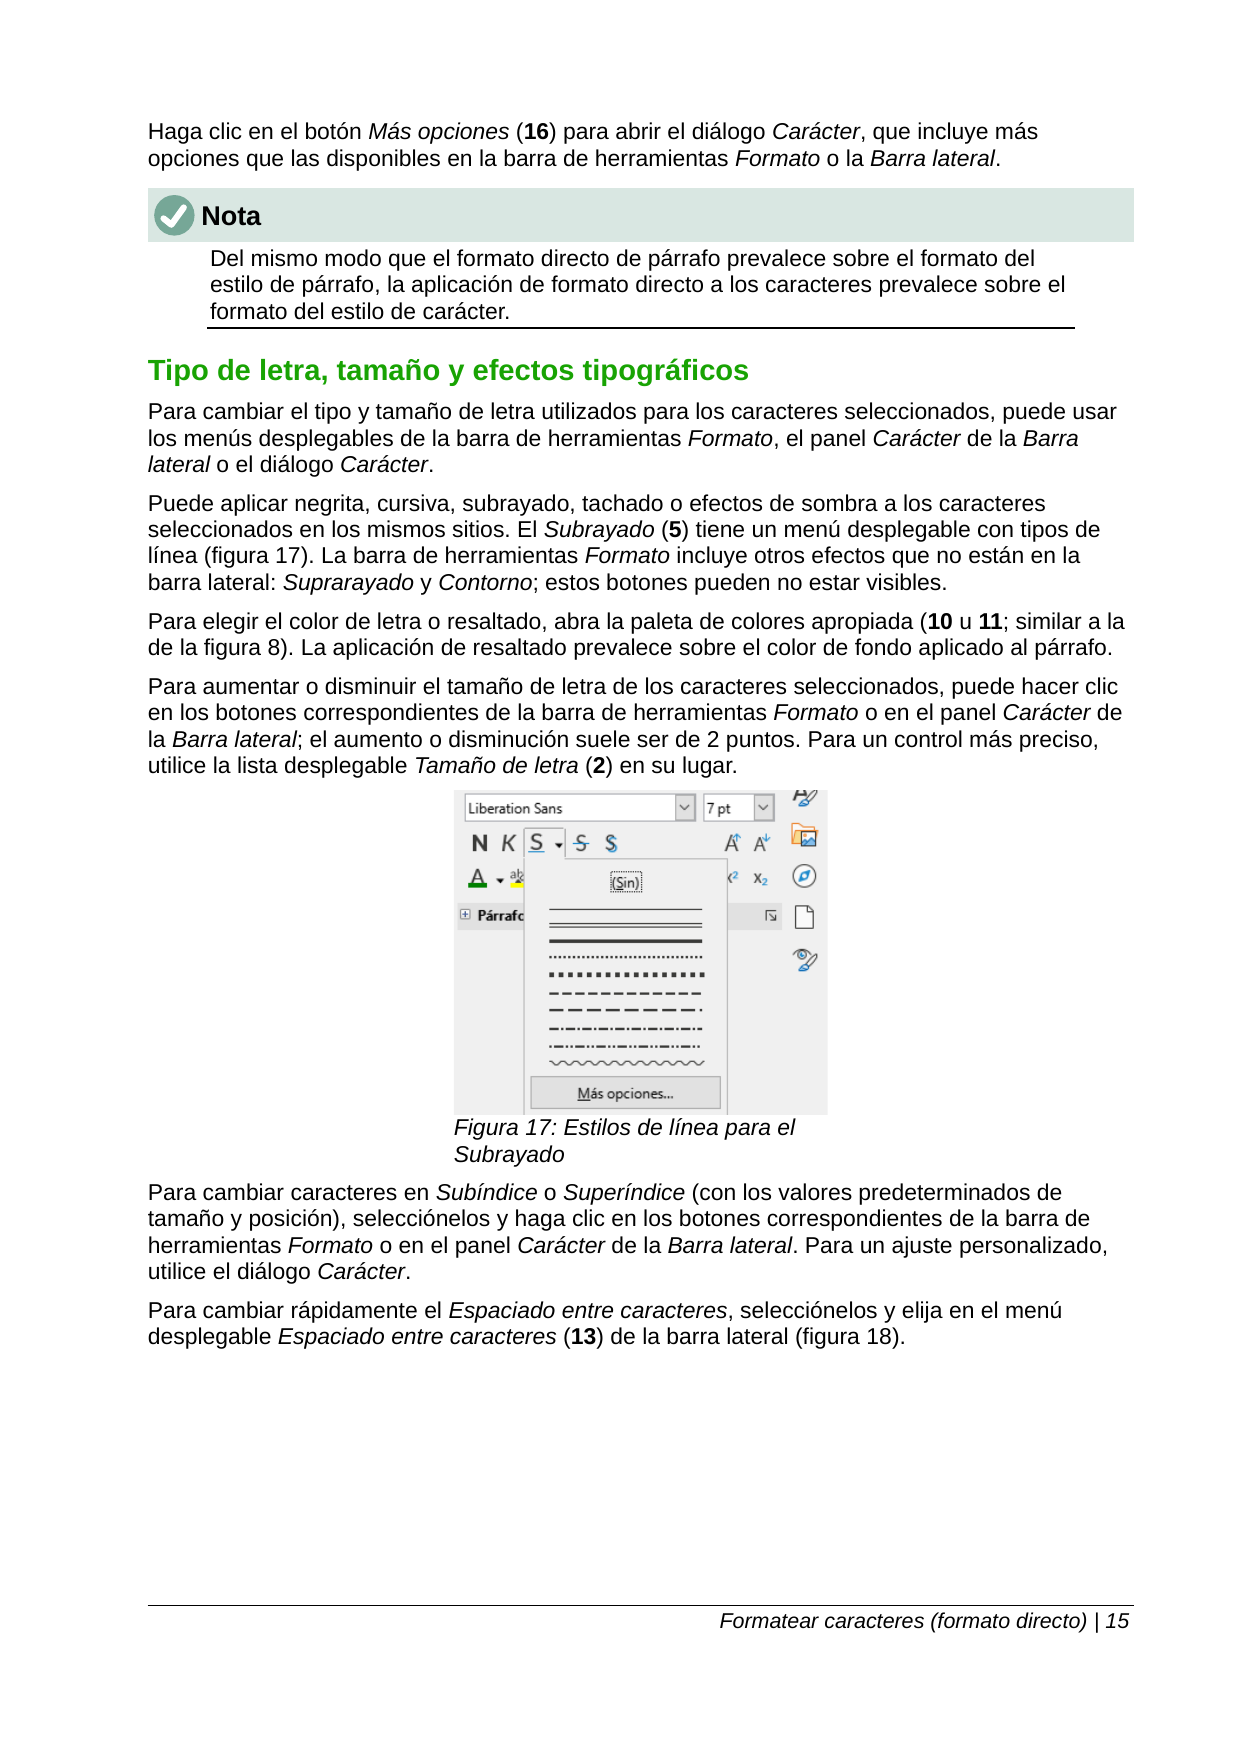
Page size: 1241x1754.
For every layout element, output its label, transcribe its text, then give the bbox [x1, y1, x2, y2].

text Puede aplicar negrita, cursiva, subrayado, tachado o efectos de sombra a los caracteres seleccionados en los mismos sitios. El Subrayado (5) tiene un menú desplegable con tipos de línea (figura 17). La barra de herramientas Formato incluye otros efectos que no están en la barra lateral: Suprarayado y Contorno; estos botones pueden no estar visibles. [148, 490, 1134, 595]
picture [453, 790, 828, 1115]
text Para cambiar rápidamente el Espaciado entre caracteres, selecciónelos y elija en el menú desplegable Espaciado entre caracteres (13) de la barra lateral (figura 18). [148, 1297, 1134, 1350]
text Haga clic en el botón Más opciones (16) para abrir el diálogo Carácter, que incluye más opciones que las disponibles en la barra de herramientas Formato o la Barra lateral. [148, 118, 1134, 171]
text Para cambiar el tipo y tamaño de letra utilizados para los caracteres seleccionados, puede usar los menús desplegables de la barra de herramientas Formato, el panel Carácter de la Barra lateral o el diálogo Carácter. [148, 398, 1134, 477]
subtitle Nota [148, 188, 1134, 242]
subtitle Tipo de letra, tamaño y efectos tipográficos [148, 353, 1134, 386]
text Para cambiar caracteres en Subíndice o Superíndice (con los valores predeterminados de tamaño y posición), selecciónelos y haga clic en los botones correspondientes de la barra de herramientas Formato o en el panel Carácter de la Barra lateral. Para un ajuste personalizado, utilice el diálogo Carácter. [148, 1179, 1134, 1284]
text Para aumentar o disminuir el tamaño de letra de los caracteres seleccionados, puede hacer clic en los botones correspondientes de la barra de herramientas Formato o en el panel Carácter de la Barra lateral; el aumento o disminución suele ser de 2 puntos. Para un control más preciso, utilice la lista desplegable Tamaño de letra (2) en su lugar. [148, 673, 1134, 778]
text Figura 17: Estilos de línea para el Subrayado [454, 1115, 828, 1167]
text Del mismo modo que el formato directo de párrafo prevalece sobre el formato del estilo de párrafo, la aplicación de formato directo a los caracteres prevalece sobre el formato del estilo de carácter. [207, 242, 1075, 327]
text Para elegir el color de letra o resaltado, abra la paleta de colores apropiada (10 u 11; similar a la de la figura 8). La aplicación de resaltado prevalece sobre el color de fondo aplicado al párrafo. [148, 608, 1134, 660]
